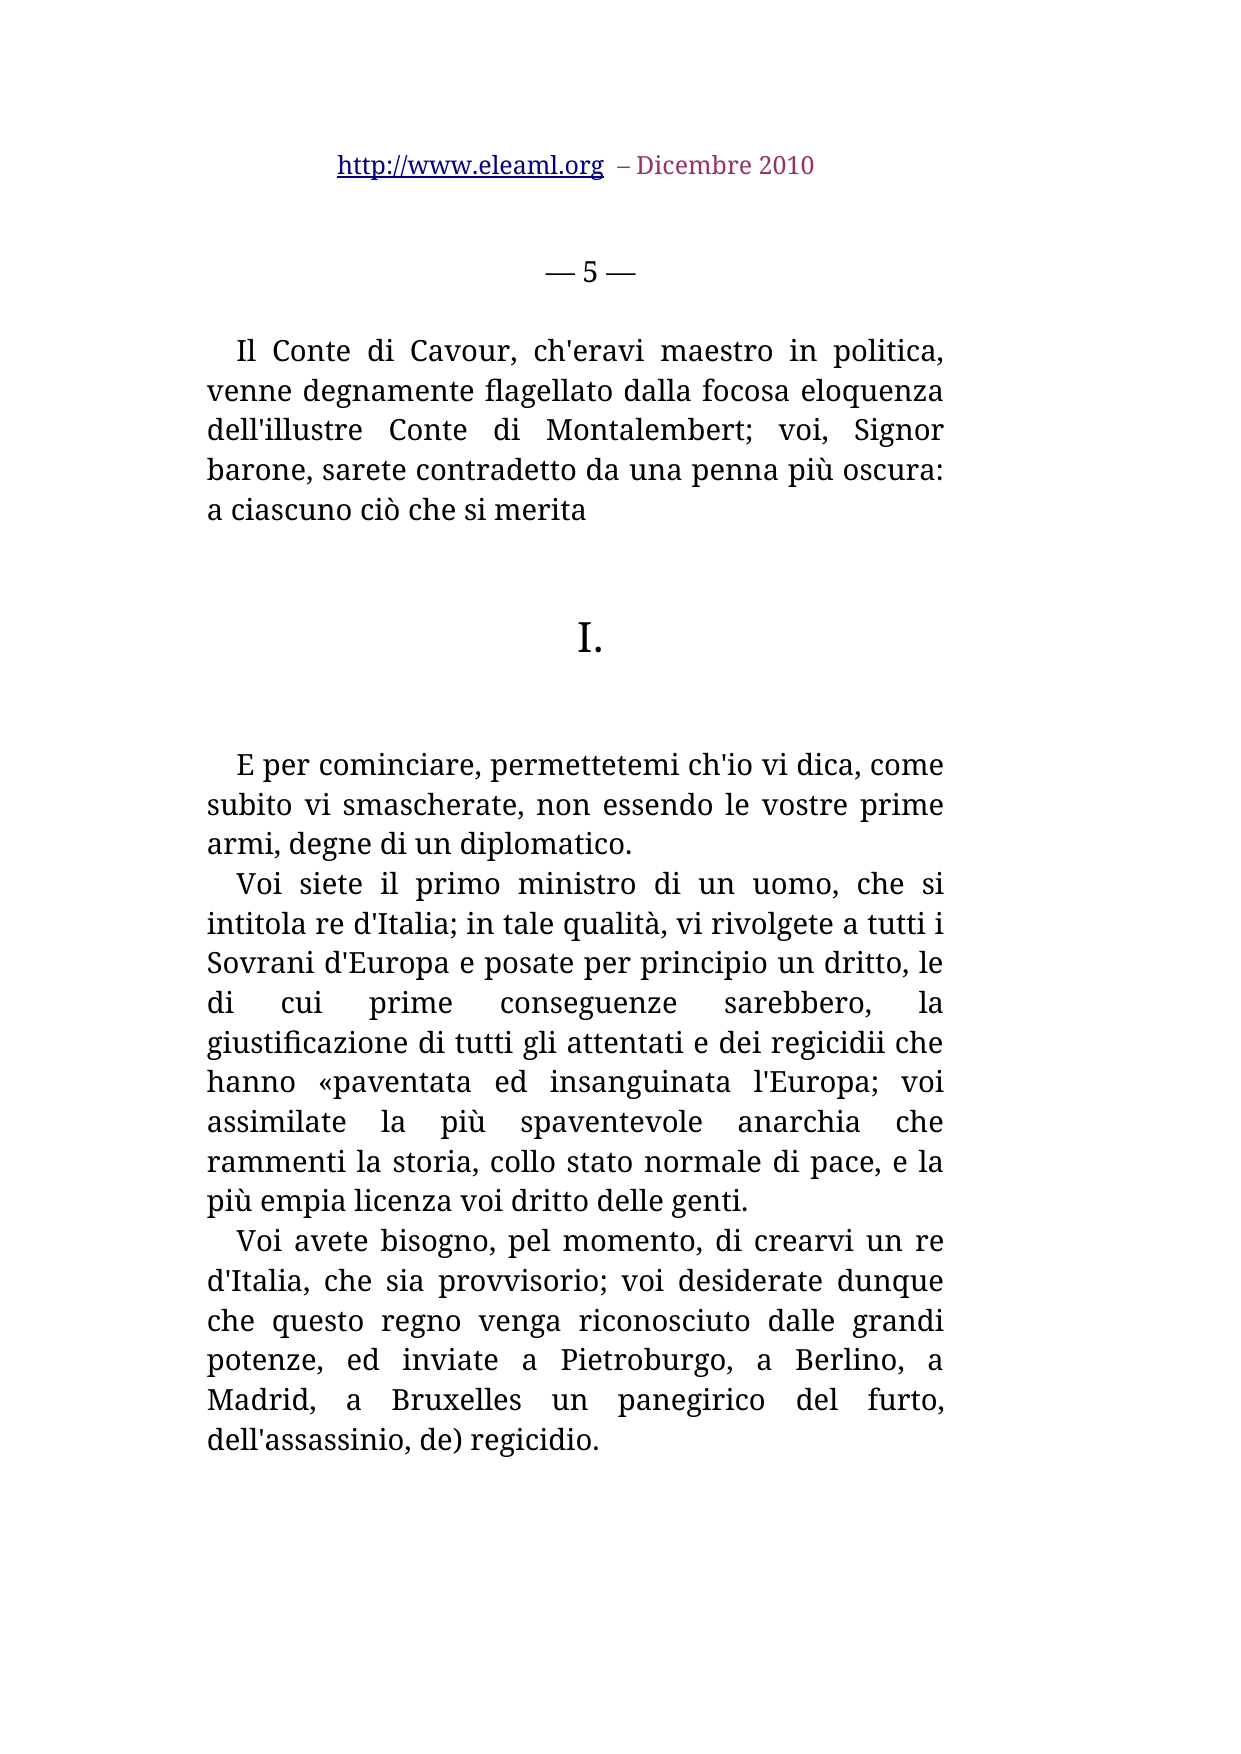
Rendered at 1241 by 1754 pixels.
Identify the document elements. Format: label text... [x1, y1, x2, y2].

text — 5 — [207, 251, 945, 291]
text I. [207, 608, 945, 665]
text E per cominciare, permettetemi ch'io vi dica, come subito vi smascherate, non essendo le vostre prime armi, degne di un diplomatico. [207, 744, 945, 863]
text Il Conte di Cavour, ch'eravi maestro in politica, venne degnamente flagellato dalla focosa eloquenza dell'illustre Conte di Montalembert; voi, Signor barone, sarete contradetto da una penna più oscura: a ciascuno ciò che si merita [207, 330, 945, 529]
text Voi avete bisogno, pel momento, di crearvi un re d'Italia, che sia provvisorio; voi desiderate dunque che questo regno venga riconosciuto dalle grandi potenze, ed inviate a Pietroburgo, a Berlino, a Madrid, a Bruxelles un panegirico del furto, dell'assassinio, de) regicidio. [207, 1220, 945, 1458]
text Voi siete il primo ministro di un uomo, che si intitola re d'Italia; in tale qualità, vi rivolgete a tutti i Sovrani d'Europa e posate per principio un dritto, le di cui prime conseguenze sarebbero, la giustificazione di tutti gli attentati e dei regicidii che hanno «paventata ed insanguinata l'Europa; voi assimilate la più spaventevole anarchia che rammenti la storia, collo stato normale di pace, e la più empia licenza voi dritto delle genti. [207, 863, 945, 1220]
